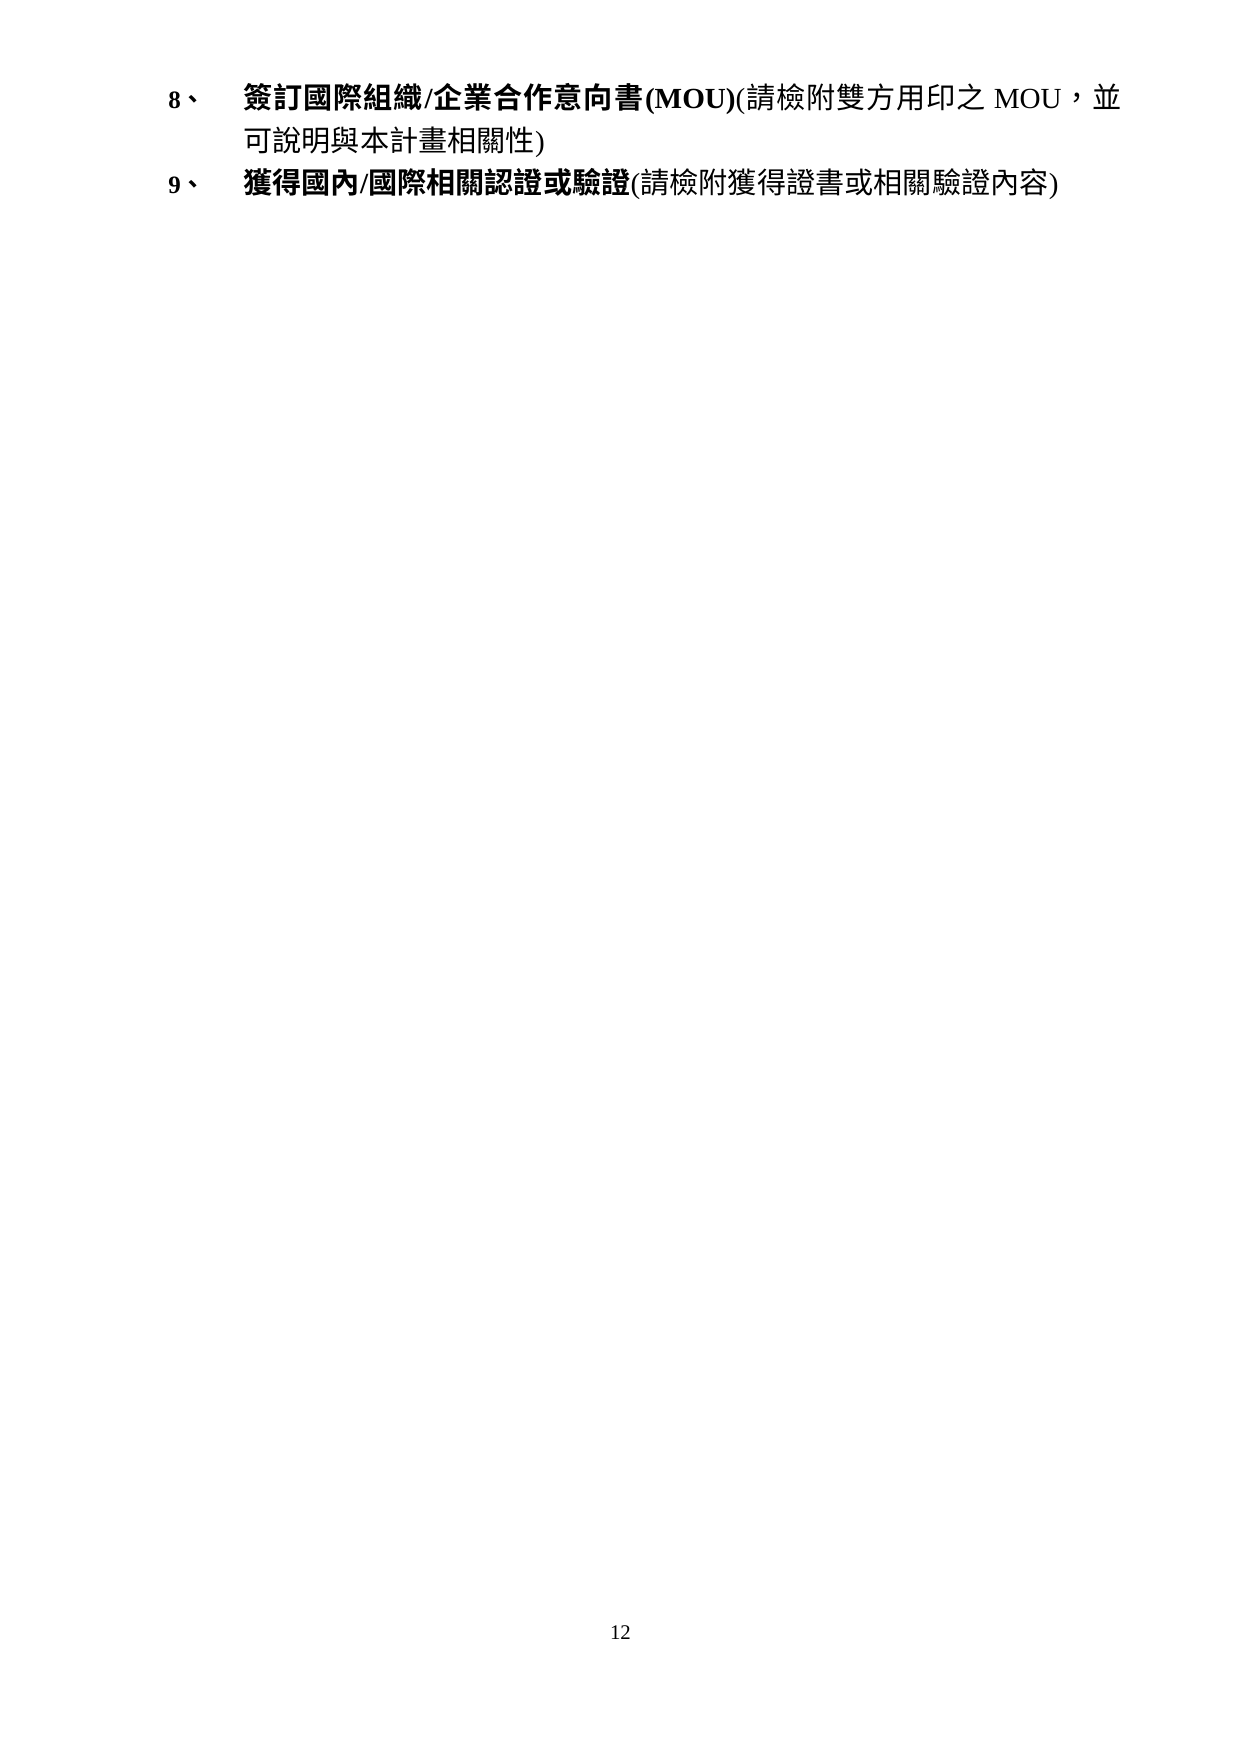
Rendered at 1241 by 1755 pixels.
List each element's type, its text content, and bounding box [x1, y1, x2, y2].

list 獲得國內/國際相關認證或驗證(請檢附獲得證書或相關驗證內容) [168, 159, 1122, 202]
list 簽訂國際組織/企業合作意向書(MOU)(請檢附雙方用印之MOU，並可說明與本計畫相關性) [168, 75, 1122, 159]
